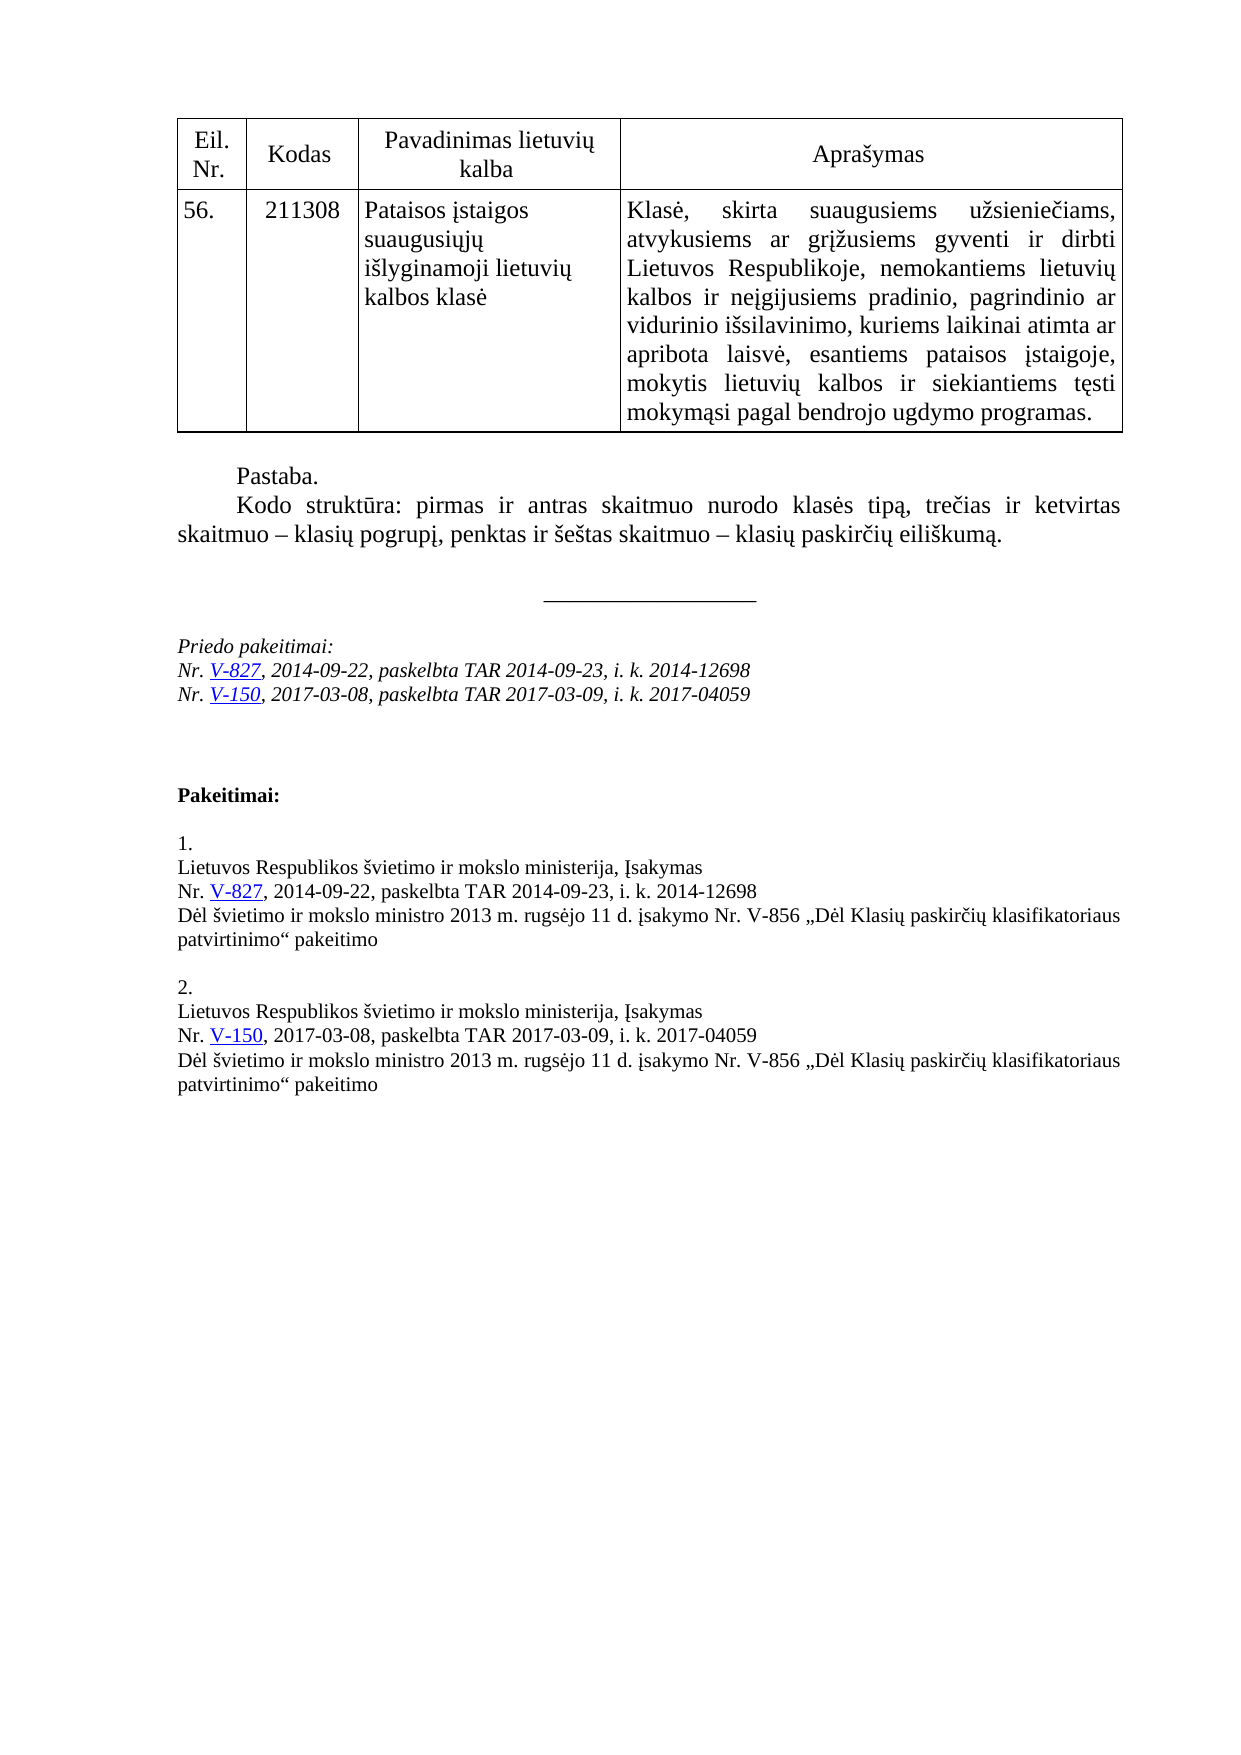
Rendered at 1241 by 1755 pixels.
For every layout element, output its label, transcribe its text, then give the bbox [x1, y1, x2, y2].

text 1. [177, 831, 1122, 855]
text Pakeitimai: [177, 783, 1122, 807]
table_header Aprašymas [621, 119, 1122, 188]
table_header Pavadinimas lietuvių kalba [359, 119, 620, 188]
text Lietuvos Respublikos švietimo ir mokslo ministerija, Įsakymas [177, 855, 1122, 879]
table_header Kodas [247, 119, 358, 188]
text Nr. V-150, 2017-03-08, paskelbta TAR 2017-03-09, i. k. 2017-04059 [177, 682, 1122, 706]
text Dėl švietimo ir mokslo ministro 2013 m. rugsėjo 11 d. įsakymo Nr. V-856 „Dėl Klasių paskirčių klasifikatoriaus patvirtinimo“ pakeitimo [177, 1047, 1122, 1096]
text Nr. V-827, 2014-09-22, paskelbta TAR 2014-09-23, i. k. 2014-12698 [177, 879, 1122, 903]
text Kodo struktūra: pirmas ir antras skaitmuo nurodo klasės tipą, trečias ir ketvirtas skaitmuo – klasių pogrupį, penktas ir šeštas skaitmuo – klasių paskirčių eiliškumą. [177, 490, 1122, 547]
table_cell Pataisos įstaigos suaugusiųjų išlyginamoji lietuvių kalbos klasė [359, 190, 620, 431]
table_header Eil. Nr. [178, 119, 246, 188]
table_cell 56. [178, 190, 246, 431]
text _________________ [177, 576, 1122, 605]
text 2. [177, 975, 1122, 999]
table_cell Klasė, skirta suaugusiems užsieniečiams, atvykusiems ar grįžusiems gyventi ir dirbti Lietuvos Respublikoje, nemokantiems lietuvių kalbos ir neįgijusiems pradinio, pagrindinio ar vidurinio išsilavinimo, kuriems laikinai atimta ar apribota laisvė, esantiems pataisos įstaigoje, mokytis lietuvių kalbos ir siekiantiems tęsti mokymąsi pagal bendrojo ugdymo programas. [621, 190, 1122, 431]
text Pastaba. [177, 461, 1122, 490]
text Lietuvos Respublikos švietimo ir mokslo ministerija, Įsakymas [177, 999, 1122, 1023]
text Nr. V-827, 2014-09-22, paskelbta TAR 2014-09-23, i. k. 2014-12698 [177, 658, 1122, 682]
text Priedo pakeitimai: [177, 634, 1122, 658]
text Nr. V-150, 2017-03-08, paskelbta TAR 2017-03-09, i. k. 2017-04059 [177, 1023, 1122, 1047]
table_cell 211308 [247, 190, 358, 431]
text Dėl švietimo ir mokslo ministro 2013 m. rugsėjo 11 d. įsakymo Nr. V-856 „Dėl Klasių paskirčių klasifikatoriaus patvirtinimo“ pakeitimo [177, 903, 1122, 951]
